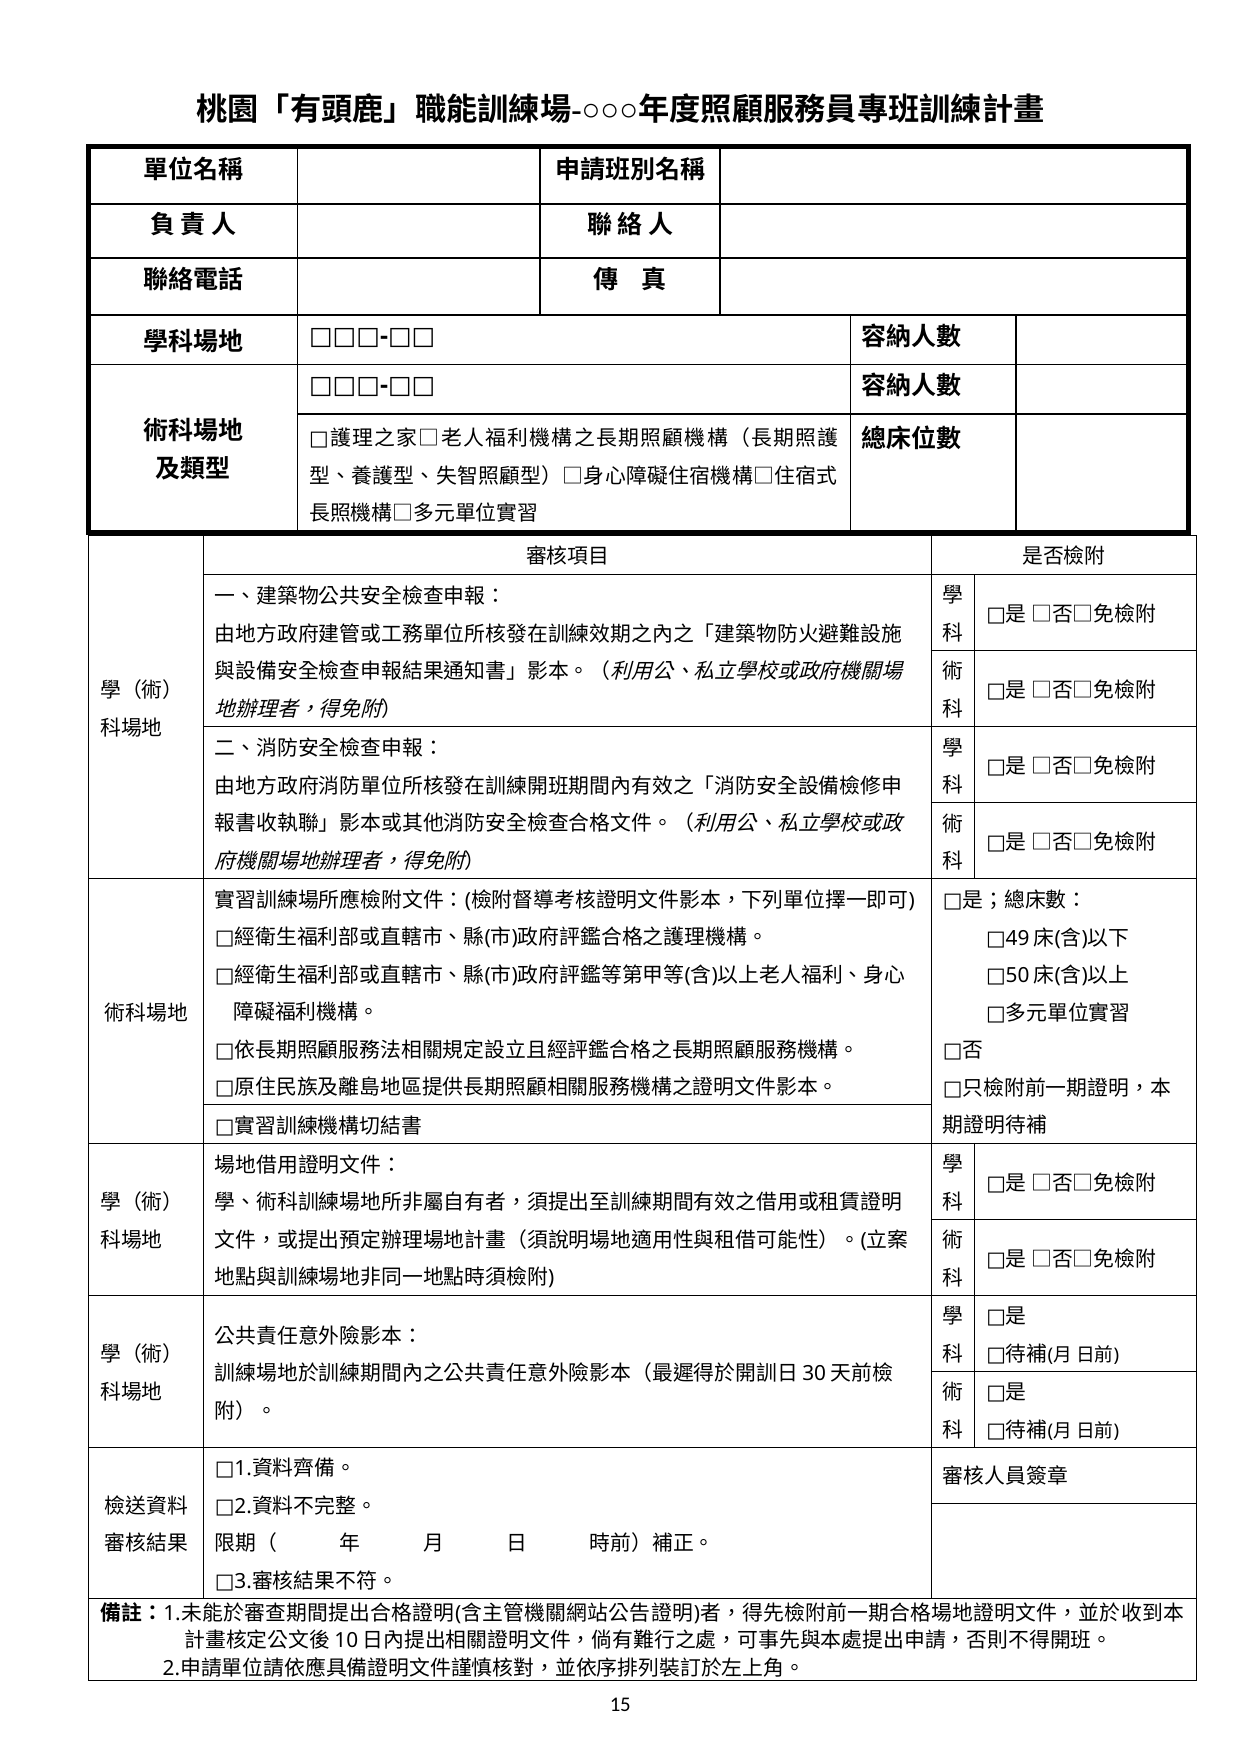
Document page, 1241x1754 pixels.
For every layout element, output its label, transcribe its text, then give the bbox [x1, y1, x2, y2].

table_cell 聯絡電話 [91, 259, 297, 314]
table_cell [1017, 415, 1186, 530]
table_cell 學（術）科場地 [89, 1144, 203, 1295]
table_cell 術科 [932, 803, 974, 878]
table_cell □護理之家□老人福利機構之長期照顧機構（長期照護型、養護型、失智照顧型）□身心障礙住宿機構□住宿式長照機構□多元單位實習 [298, 415, 850, 530]
table_cell [721, 259, 1186, 314]
table_cell 容納人數 [851, 316, 1015, 363]
table_header 申請班別名稱 [541, 149, 719, 203]
table_header [298, 149, 539, 203]
table_cell 學科 [932, 1296, 974, 1371]
table_cell □1.資料齊備。 □2.資料不完整。 限期（ 年 月 日 時前）補正。 □3.審核結果不符。 [204, 1448, 931, 1598]
table_cell 容納人數 [851, 365, 1015, 413]
table_cell 總床位數 [851, 415, 1015, 530]
table_cell [1017, 316, 1186, 363]
table_cell 學科 [932, 727, 974, 802]
table_header 學（術）科場地 [89, 536, 203, 878]
table_cell 傳 真 [541, 259, 719, 314]
table_cell [721, 205, 1186, 257]
table_cell □是 □待補(月 日前) [975, 1372, 1196, 1447]
table_header [721, 149, 1186, 203]
table_cell 學科場地 [91, 316, 297, 363]
table_cell □是 □否□免檢附 [975, 1144, 1196, 1219]
table_cell 聯 絡 人 [541, 205, 719, 257]
table_cell 實習訓練場所應檢附文件：(檢附督導考核證明文件影本，下列單位擇一即可) □經衛生福利部或直轄市、縣(市)政府評鑑合格之護理機構。 □經衛生福利部或直轄市、縣(市)政府評鑑等第甲等(含)以上老人福利、身心障礙福利機構。 □依長期照顧服務法相關規定設立且經評鑑合格之長期照顧服務機構。 □原住民族及離島地區提供長期照顧相關服務機構之證明文件影本。 [204, 879, 931, 1104]
table_cell □是 □否□免檢附 [975, 651, 1196, 726]
table_cell 學（術）科場地 [89, 1296, 203, 1447]
table_cell 術科場地 及類型 [91, 365, 297, 530]
table_cell 檢送資料 審核結果 [89, 1448, 203, 1598]
table_cell 公共責任意外險影本： 訓練場地於訓練期間內之公共責任意外險影本（最遲得於開訓日30天前檢附）。 [204, 1296, 931, 1447]
table_cell 術科 [932, 651, 974, 726]
table_cell 術科 [932, 1372, 974, 1447]
table_cell [298, 205, 539, 257]
table_cell □是；總床數： □49床(含)以下 □50床(含)以上 □多元單位實習 □否 □只檢附前一期證明，本期證明待補 [932, 879, 1196, 1143]
table_cell 術科場地 [89, 879, 203, 1143]
table_cell □是 □否□免檢附 [975, 1220, 1196, 1295]
table_cell 場地借用證明文件： 學、術科訓練場地所非屬自有者，須提出至訓練期間有效之借用或租賃證明文件，或提出預定辦理場地計畫（須說明場地適用性與租借可能性）。(立案地點與訓練場地非同一地點時須檢附) [204, 1144, 931, 1295]
table_header 是否檢附 [932, 536, 1196, 574]
table_cell [1017, 365, 1186, 413]
table_cell □是 □否□免檢附 [975, 575, 1196, 650]
table_cell □實習訓練機構切結書 [204, 1105, 931, 1143]
table_header 單位名稱 [91, 149, 297, 203]
table_cell 備註：1.未能於審查期間提出合格證明(含主管機關網站公告證明)者，得先檢附前一期合格場地證明文件，並於收到本計畫核定公文後10日內提出相關證明文件，倘有難行之處，可事先與本處提出申請，否則不得開班。 2.申請單位請依應具備證明文件謹慎核對，並依序排列裝訂於左上角。 [89, 1599, 1196, 1680]
table_cell 負 責 人 [91, 205, 297, 257]
table_header 審核項目 [204, 536, 931, 574]
text 桃園「有頭鹿」職能訓練場-○○○年度照顧服務員專班訓練計畫 [89, 69, 1152, 144]
table_cell □是 □否□免檢附 [975, 803, 1196, 878]
table_cell 一、建築物公共安全檢查申報： 由地方政府建管或工務單位所核發在訓練效期之內之「建築物防火避難設施與設備安全檢查申報結果通知書」影本。（利用公、私立學校或政府機關場地辦理者，得免附） [204, 575, 931, 726]
table_cell □是 □否□免檢附 [975, 727, 1196, 802]
table_cell □□□-□□ [298, 365, 850, 413]
table_cell □□□-□□ [298, 316, 850, 363]
table_cell □是 □待補(月 日前) [975, 1296, 1196, 1371]
table_cell 學科 [932, 575, 974, 650]
table_cell 審核人員簽章 [932, 1448, 1196, 1503]
table_cell 術科 [932, 1220, 974, 1295]
table_cell [932, 1504, 1196, 1598]
table_cell 二、消防安全檢查申報： 由地方政府消防單位所核發在訓練開班期間內有效之「消防安全設備檢修申報書收執聯」影本或其他消防安全檢查合格文件。（利用公、私立學校或政府機關場地辦理者，得免附） [204, 727, 931, 878]
table_cell [298, 259, 539, 314]
table_cell 學科 [932, 1144, 974, 1219]
